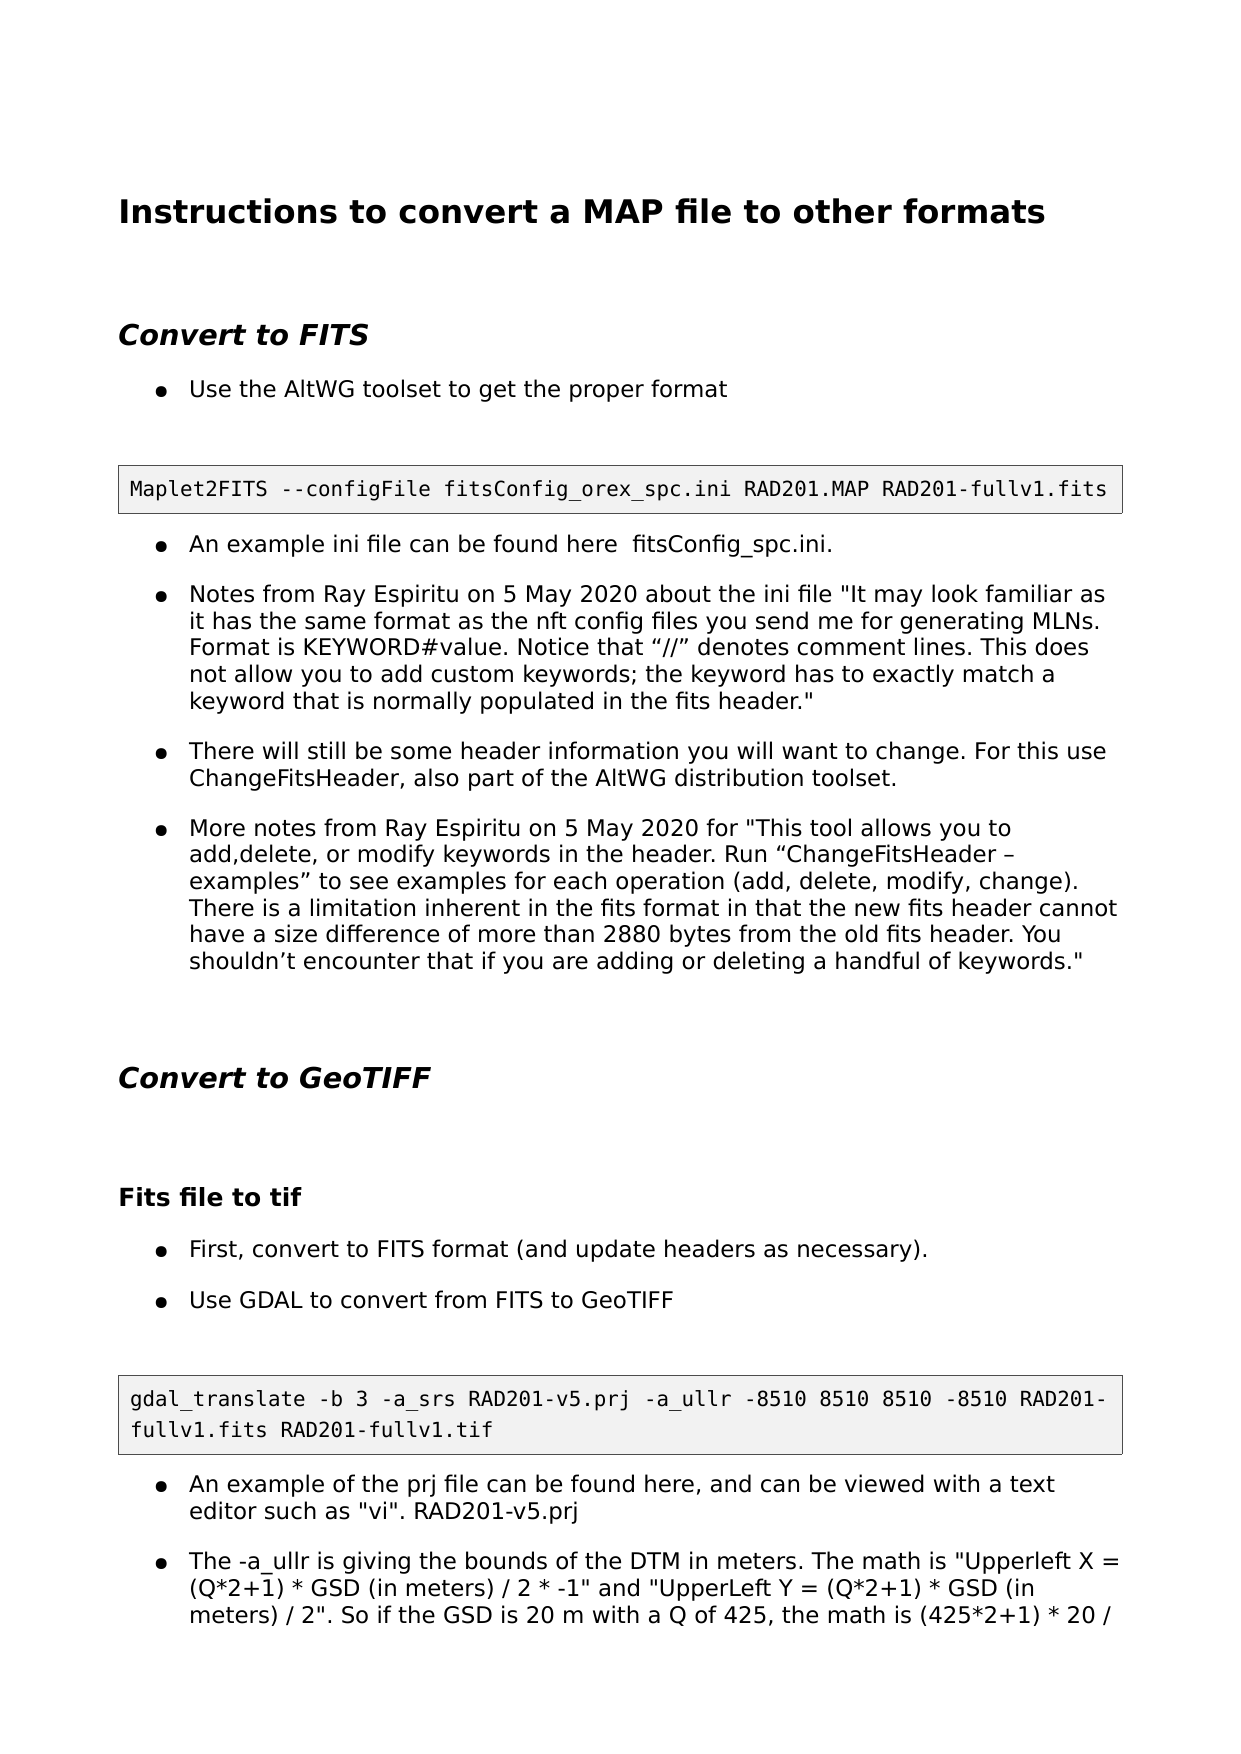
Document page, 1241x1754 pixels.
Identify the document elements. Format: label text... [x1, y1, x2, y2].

text Maplet2FITS --configFile fitsConfig_orex_spc.ini RAD201.MAP RAD201-fullv1.fits [119, 466, 1122, 513]
subtitle Convert to FITS [118, 319, 1122, 352]
subtitle Convert to GeoTIFF [118, 1062, 1122, 1095]
subtitle Instructions to convert a MAP file to other formats [118, 193, 1122, 231]
list There will still be some header information you will want to change. For this use ChangeFitsHeader, also part of the AltWG distribution toolset. [153, 738, 1122, 791]
list First, convert to FITS format (and update headers as necessary). [153, 1237, 1122, 1263]
list Use the AltWG toolset to get the proper format [153, 377, 1122, 403]
list An example ini file can be found here fitsConfig_spc.ini. [153, 531, 1122, 558]
list More notes from Ray Espiritu on 5 May 2020 for "This tool allows you to add,delete, or modify keywords in the header. Run “ChangeFitsHeader –examples” to see examples for each operation (add, delete, modify, change). There is a limitation inherent in the fits format in that the new fits header cannot have a size difference of more than 2880 bytes from the old fits header. You shouldn’t encounter that if you are adding or deleting a handful of keywords." [153, 815, 1122, 975]
list Notes from Ray Espiritu on 5 May 2020 about the ini file "It may look familiar as it has the same format as the nft config files you send me for generating MLNs. Format is KEYWORD#value. Notice that “//” denotes comment lines. This does not allow you to add custom keywords; the keyword has to exactly match a keyword that is normally populated in the fits header." [153, 581, 1122, 714]
list The -a_ullr is giving the bounds of the DTM in meters. The math is "Upperleft X = (Q*2+1) * GSD (in meters) / 2 * -1" and "UpperLeft Y = (Q*2+1) * GSD (in meters) / 2". So if the GSD is 20 m with a Q of 425, the math is (425*2+1) * 20 / [153, 1548, 1122, 1628]
list An example of the prj file can be found here, and can be viewed with a text editor such as "vi". RAD201-v5.prj [153, 1472, 1122, 1525]
subtitle Fits file to tif [118, 1183, 1122, 1212]
list Use GDAL to convert from FITS to GeoTIFF [153, 1287, 1122, 1313]
text gdal_translate -b 3 -a_srs RAD201-v5.prj -a_ullr -8510 8510 8510 -8510 RAD201-fullv1.fits RAD201-fullv1.tif [119, 1376, 1122, 1454]
